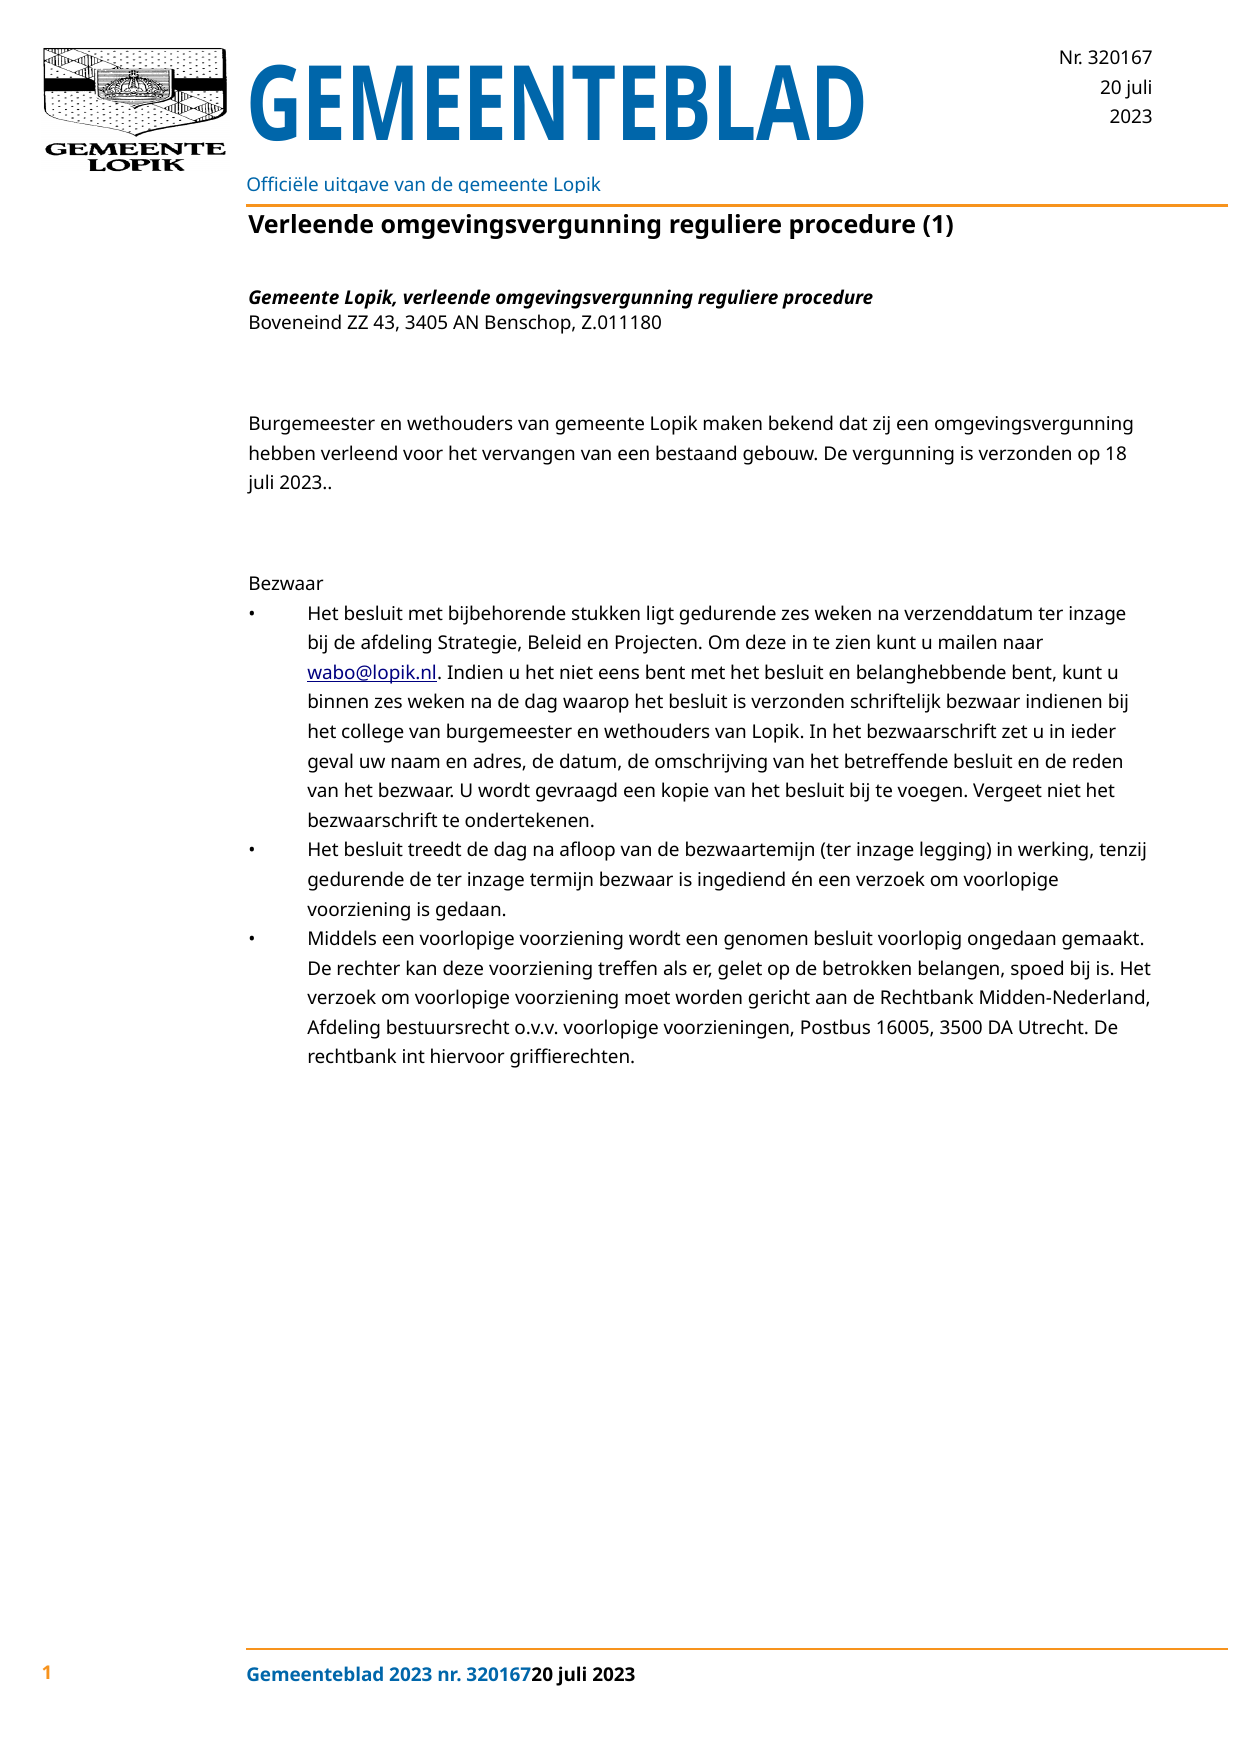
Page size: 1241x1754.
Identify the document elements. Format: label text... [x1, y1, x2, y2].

list Middels een voorlopige voorziening wordt een genomen besluit voorlopig ongedaan gemaakt. De rechter kan deze voorziening treffen als er, gelet op de betrokken belangen, spoed bij is. Het verzoek om voorlopige voorziening moet worden gericht aan de Rechtbank Midden-Nederland, Afdeling bestuursrecht o.v.v. voorlopige voorzieningen, Postbus 16005, 3500 DA Utrecht. De rechtbank int hiervoor griffierechten. [248, 925, 1152, 1069]
picture [41, 47, 231, 172]
list Het besluit met bijbehorende stukken ligt gedurende zes weken na verzenddatum ter inzage bij de afdeling Strategie, Beleid en Projecten. Om deze in te zien kunt u mailen naar wabo@lopik.nl. Indien u het niet eens bent met het besluit en belanghebbende bent, kunt u binnen zes weken na de dag waarop het besluit is verzonden schriftelijk bezwaar indienen bij het college van burgemeester en wethouders van Lopik. In het bezwaarschrift zet u in ieder geval uw naam en adres, de datum, de omschrijving van het betreffende besluit en de reden van het bezwaar. U wordt gevraagd een kopie van het besluit bij te voegen. Vergeet niet het bezwaarschrift te ondertekenen. [248, 600, 1152, 833]
text Burgemeester en wethouders van gemeente Lopik maken bekend dat zij een omgevingsvergunning hebben verleend voor het vervangen van een bestaand gebouw. De vergunning is verzonden op 18 juli 2023.. [248, 410, 1152, 495]
text Verleende omgevingsvergunning reguliere procedure (1) [248, 207, 1152, 241]
text Gemeente Lopik, verleende omgevingsvergunning reguliere procedure [248, 284, 1152, 309]
text Boveneind ZZ 43, 3405 AN Benschop, Z.011180 [248, 309, 1152, 335]
text Bezwaar [248, 570, 1152, 596]
list Het besluit treedt de dag na afloop van de bezwaartemijn (ter inzage legging) in werking, tenzij gedurende de ter inzage termijn bezwaar is ingediend én een verzoek om voorlopige voorziening is gedaan. [248, 837, 1152, 922]
